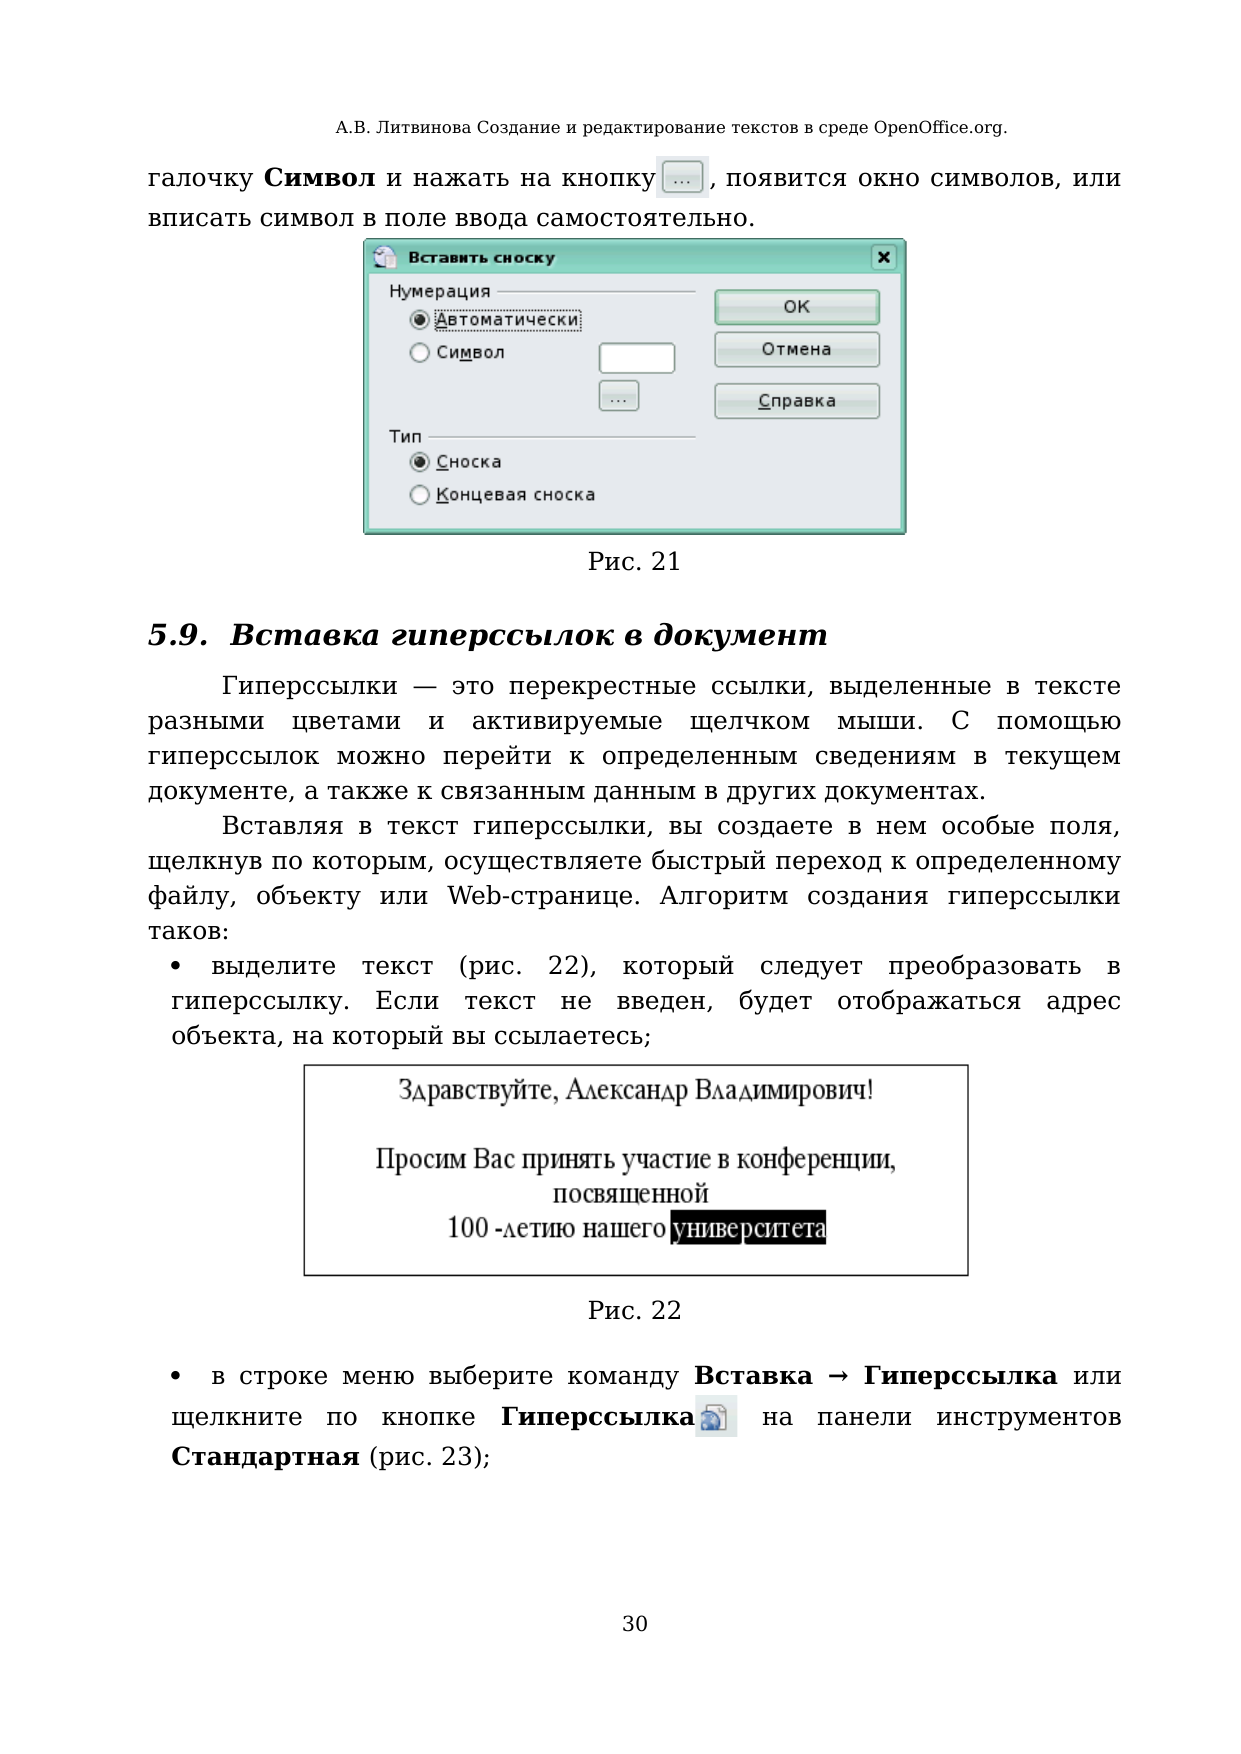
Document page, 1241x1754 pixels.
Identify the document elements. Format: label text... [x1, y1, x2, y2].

text галочку Символ и нажать на кнопку, появится окно символов, или вписать символ в поле ввода самостоятельно. [148, 157, 1122, 232]
picture [296, 1056, 974, 1285]
text Рис. 22 [148, 1296, 1122, 1326]
picture [656, 156, 710, 198]
list выделите текст (рис. 22), который следует преобразовать в гиперссылку. Если текст не введен, будет отображаться адрес объекта, на который вы ссылаетесь; [148, 951, 1122, 1050]
text Гиперссылки — это перекрестные ссылки, выделенные в тексте разными цветами и активируемые щелчком мыши. С помощью гиперссылок можно перейти к определенным сведениям в текущем документе, а также к связанным данным в других документах. [148, 671, 1122, 805]
text Рис. 21 [148, 547, 1122, 576]
picture [695, 1395, 738, 1437]
list в строке меню выберите команду Вставка → Гиперссылка или щелкните по кнопке Гиперссылка на панели инструментов Стандартная (рис. 23); [148, 1361, 1122, 1472]
text Вставляя в текст гиперссылки, вы создаете в нем особые поля, щелкнув по которым, осуществляете быстрый переход к определенному файлу, объекту или Web-странице. Алгоритм создания гиперссылки таков: [148, 811, 1122, 945]
picture [363, 238, 907, 535]
subtitle Вставка гиперссылок в документ [148, 618, 1122, 652]
